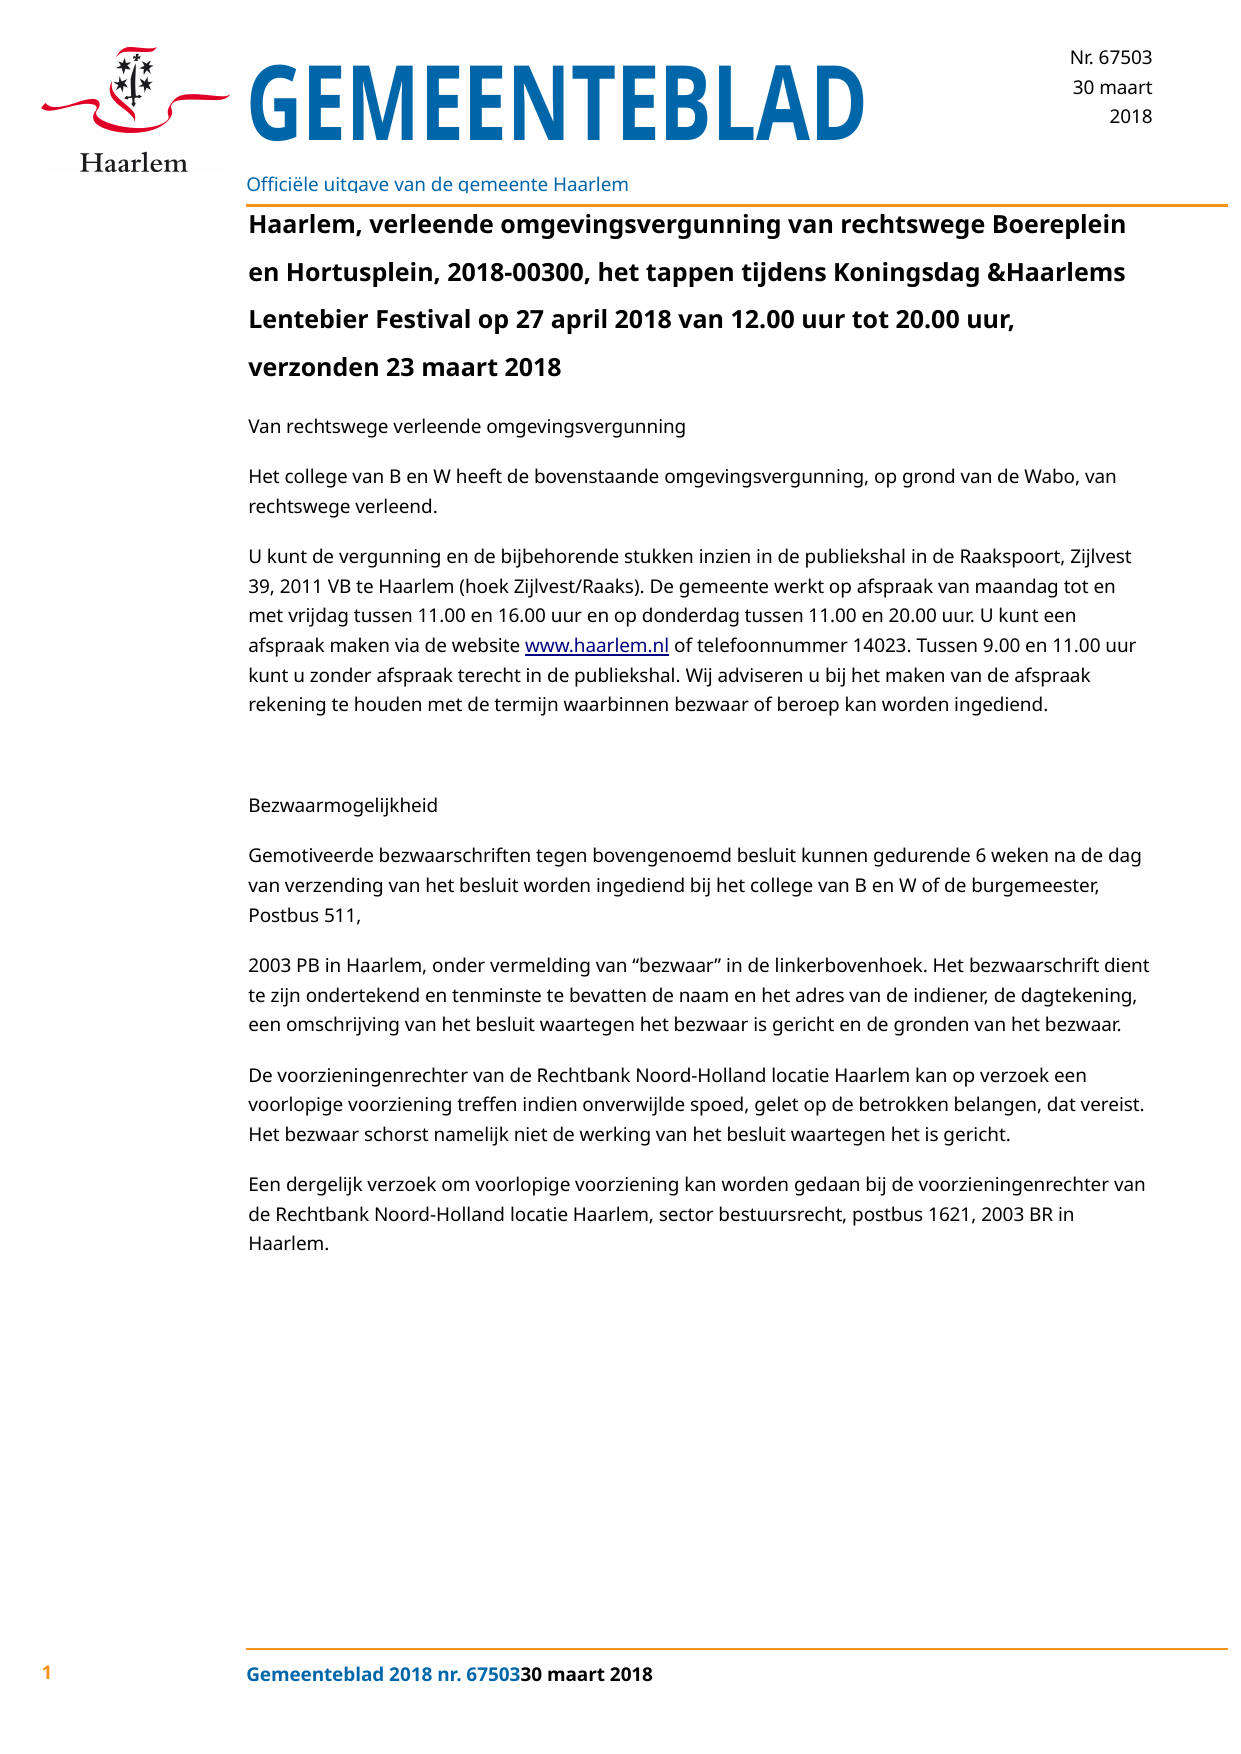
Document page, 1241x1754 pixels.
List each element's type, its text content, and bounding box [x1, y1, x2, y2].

picture [41, 47, 231, 172]
text Van rechtswege verleende omgevingsvergunning [248, 413, 1152, 439]
text 2003 PB in Haarlem, onder vermelding van “bezwaar” in de linkerbovenhoek. Het bezwaarschrift dient te zijn ondertekend en tenminste te bevatten de naam en het adres van de indiener, de dagtekening, een omschrijving van het besluit waartegen het bezwaar is gericht en de gronden van het bezwaar. [248, 952, 1152, 1037]
text Gemotiveerde bezwaarschriften tegen bovengenoemd besluit kunnen gedurende 6 weken na de dag van verzending van het besluit worden ingediend bij het college van B en W of de burgemeester, Postbus 511, [248, 843, 1152, 928]
text De voorzieningenrechter van de Rechtbank Noord-Holland locatie Haarlem kan op verzoek een voorlopige voorziening treffen indien onverwijlde spoed, gelet op de betrokken belangen, dat vereist. Het bezwaar schorst namelijk niet de werking van het besluit waartegen het is gericht. [248, 1062, 1152, 1147]
text Haarlem, verleende omgevingsvergunning van rechtswege Boereplein en Hortusplein, 2018-00300, het tappen tijdens Koningsdag &Haarlems Lentebier Festival op 27 april 2018 van 12.00 uur tot 20.00 uur, verzonden 23 maart 2018 [248, 207, 1152, 384]
text U kunt de vergunning en de bijbehorende stukken inzien in de publiekshal in de Raakspoort, Zijlvest 39, 2011 VB te Haarlem (hoek Zijlvest/Raaks). De gemeente werkt op afspraak van maandag tot en met vrijdag tussen 11.00 en 16.00 uur en op donderdag tussen 11.00 en 20.00 uur. U kunt een afspraak maken via de website www.haarlem.nl of telefoonnummer 14023. Tussen 9.00 en 11.00 uur kunt u zonder afspraak terecht in de publiekshal. Wij adviseren u bij het maken van de afspraak rekening te houden met de termijn waarbinnen bezwaar of beroep kan worden ingediend. [248, 543, 1152, 717]
text Het college van B en W heeft de bovenstaande omgevingsvergunning, op grond van de Wabo, van rechtswege verleend. [248, 463, 1152, 519]
text Bezwaarmogelijkheid [248, 792, 1152, 818]
text Een dergelijk verzoek om voorlopige voorziening kan worden gedaan bij de voorzieningenrechter van de Rechtbank Noord-Holland locatie Haarlem, sector bestuursrecht, postbus 1621, 2003 BR in Haarlem. [248, 1171, 1152, 1256]
